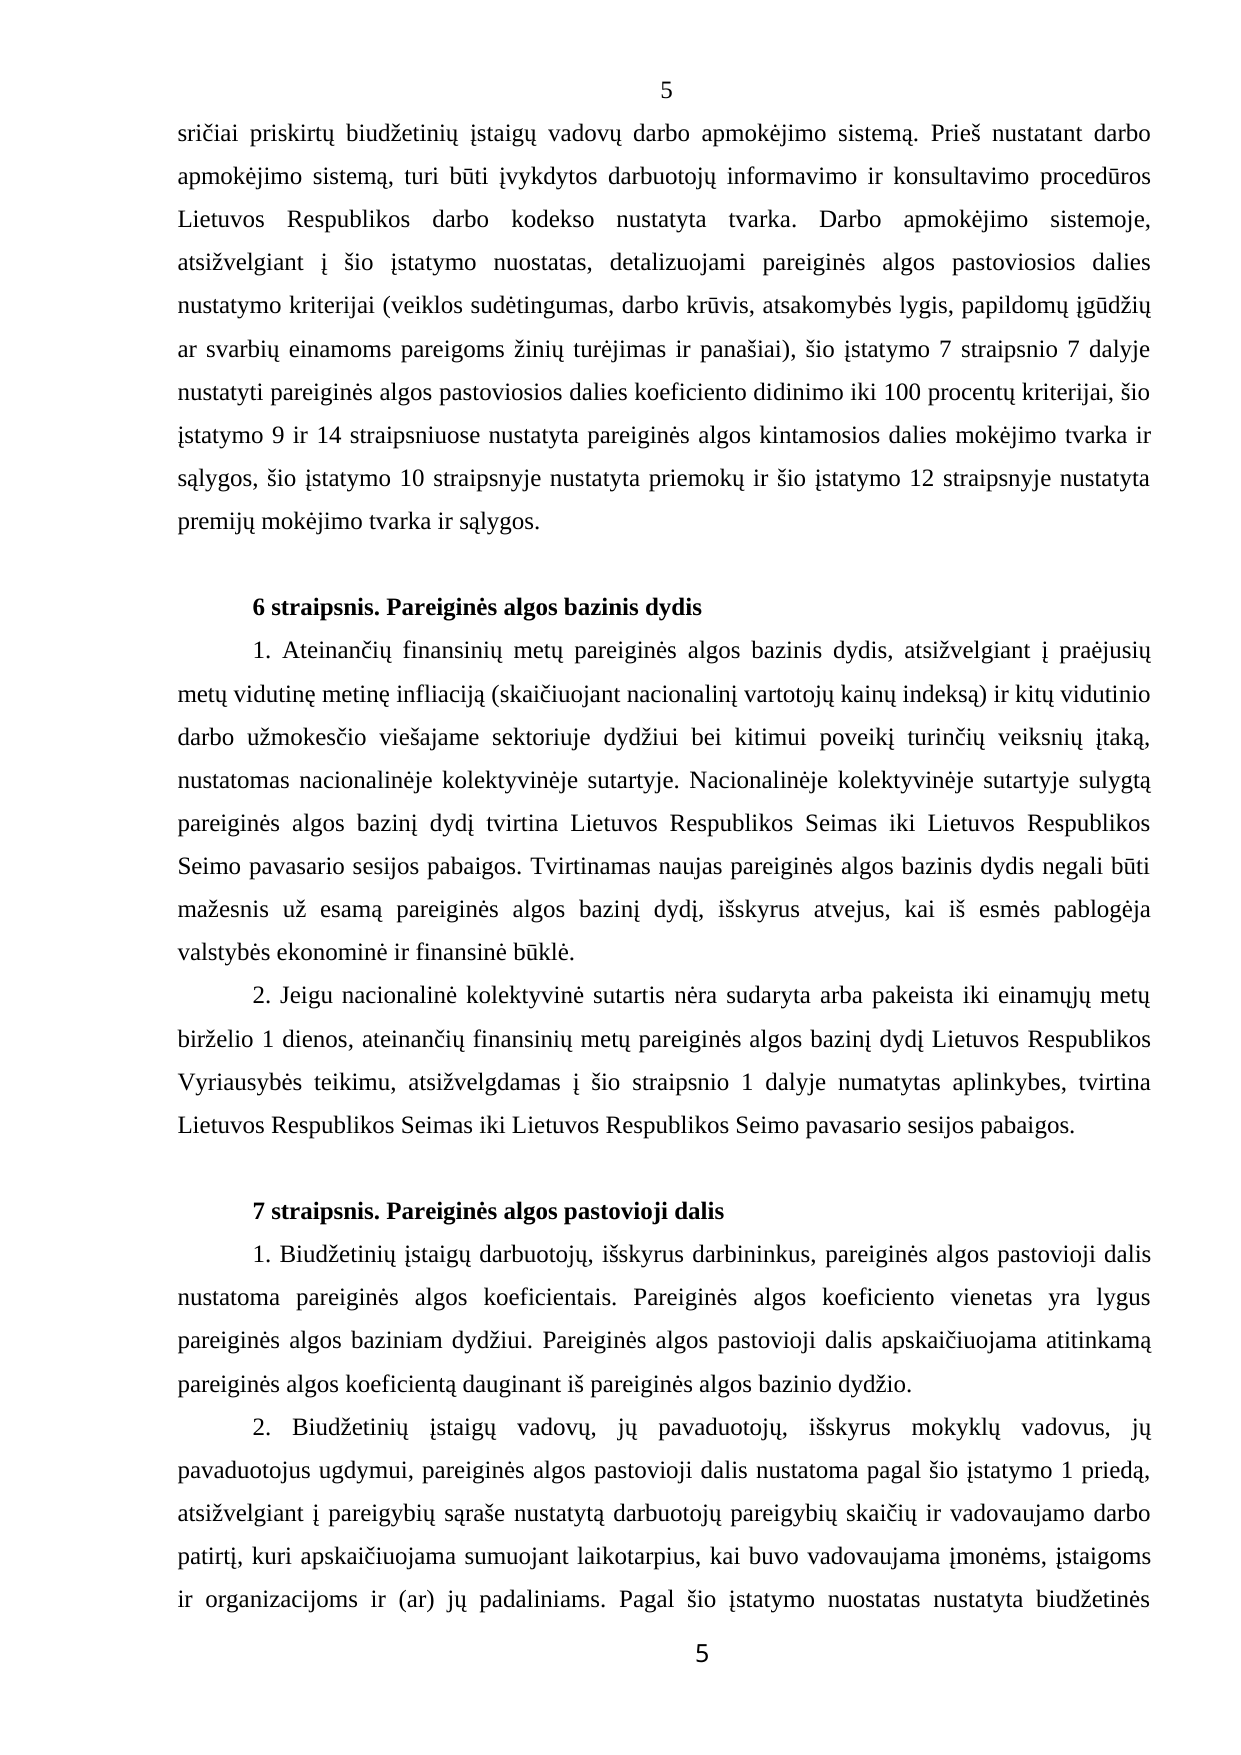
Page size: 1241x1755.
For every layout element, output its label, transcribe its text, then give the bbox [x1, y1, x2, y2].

text 6 straipsnis. Pareiginės algos bazinis dydis [177, 592, 1152, 621]
text 7 straipsnis. Pareiginės algos pastovioji dalis [177, 1196, 1152, 1225]
text 1. Ateinančių finansinių metų pareiginės algos bazinis dydis, atsižvelgiant į praėjusių metų vidutinę metinę infliaciją (skaičiuojant nacionalinį vartotojų kainų indeksą) ir kitų vidutinio darbo užmokesčio viešajame sektoriuje dydžiui bei kitimui poveikį turinčių veiksnių įtaką, nustatomas nacionalinėje kolektyvinėje sutartyje. Nacionalinėje kolektyvinėje sutartyje sulygtą pareiginės algos bazinį dydį tvirtina Lietuvos Respublikos Seimas iki Lietuvos Respublikos Seimo pavasario sesijos pabaigos. Tvirtinamas naujas pareiginės algos bazinis dydis negali būti mažesnis už esamą pareiginės algos bazinį dydį, išskyrus atvejus, kai iš esmės pablogėja valstybės ekonominė ir finansinė būklė. [177, 636, 1152, 966]
text sričiai priskirtų biudžetinių įstaigų vadovų darbo apmokėjimo sistemą. Prieš nustatant darbo apmokėjimo sistemą, turi būti įvykdytos darbuotojų informavimo ir konsultavimo procedūros Lietuvos Respublikos darbo kodekso nustatyta tvarka. Darbo apmokėjimo sistemoje, atsižvelgiant į šio įstatymo nuostatas, detalizuojami pareiginės algos pastoviosios dalies nustatymo kriterijai (veiklos sudėtingumas, darbo krūvis, atsakomybės lygis, papildomų įgūdžių ar svarbių einamoms pareigoms žinių turėjimas ir panašiai), šio įstatymo 7 straipsnio 7 dalyje nustatyti pareiginės algos pastoviosios dalies koeficiento didinimo iki 100 procentų kriterijai, šio įstatymo 9 ir 14 straipsniuose nustatyta pareiginės algos kintamosios dalies mokėjimo tvarka ir sąlygos, šio įstatymo 10 straipsnyje nustatyta priemokų ir šio įstatymo 12 straipsnyje nustatyta premijų mokėjimo tvarka ir sąlygos. [177, 118, 1152, 535]
text 2. Biudžetinių įstaigų vadovų, jų pavaduotojų, išskyrus mokyklų vadovus, jų pavaduotojus ugdymui, pareiginės algos pastovioji dalis nustatoma pagal šio įstatymo 1 priedą, atsižvelgiant į pareigybių sąraše nustatytą darbuotojų pareigybių skaičių ir vadovaujamo darbo patirtį, kuri apskaičiuojama sumuojant laikotarpius, kai buvo vadovaujama įmonėms, įstaigoms ir organizacijoms ir (ar) jų padaliniams. Pagal šio įstatymo nuostatas nustatyta biudžetinės [177, 1412, 1152, 1613]
text 1. Biudžetinių įstaigų darbuotojų, išskyrus darbininkus, pareiginės algos pastovioji dalis nustatoma pareiginės algos koeficientais. Pareiginės algos koeficiento vienetas yra lygus pareiginės algos baziniam dydžiui. Pareiginės algos pastovioji dalis apskaičiuojama atitinkamą pareiginės algos koeficientą dauginant iš pareiginės algos bazinio dydžio. [177, 1239, 1152, 1397]
text 2. Jeigu nacionalinė kolektyvinė sutartis nėra sudaryta arba pakeista iki einamųjų metų birželio 1 dienos, ateinančių finansinių metų pareiginės algos bazinį dydį Lietuvos Respublikos Vyriausybės teikimu, atsižvelgdamas į šio straipsnio 1 dalyje numatytas aplinkybes, tvirtina Lietuvos Respublikos Seimas iki Lietuvos Respublikos Seimo pavasario sesijos pabaigos. [177, 981, 1152, 1139]
